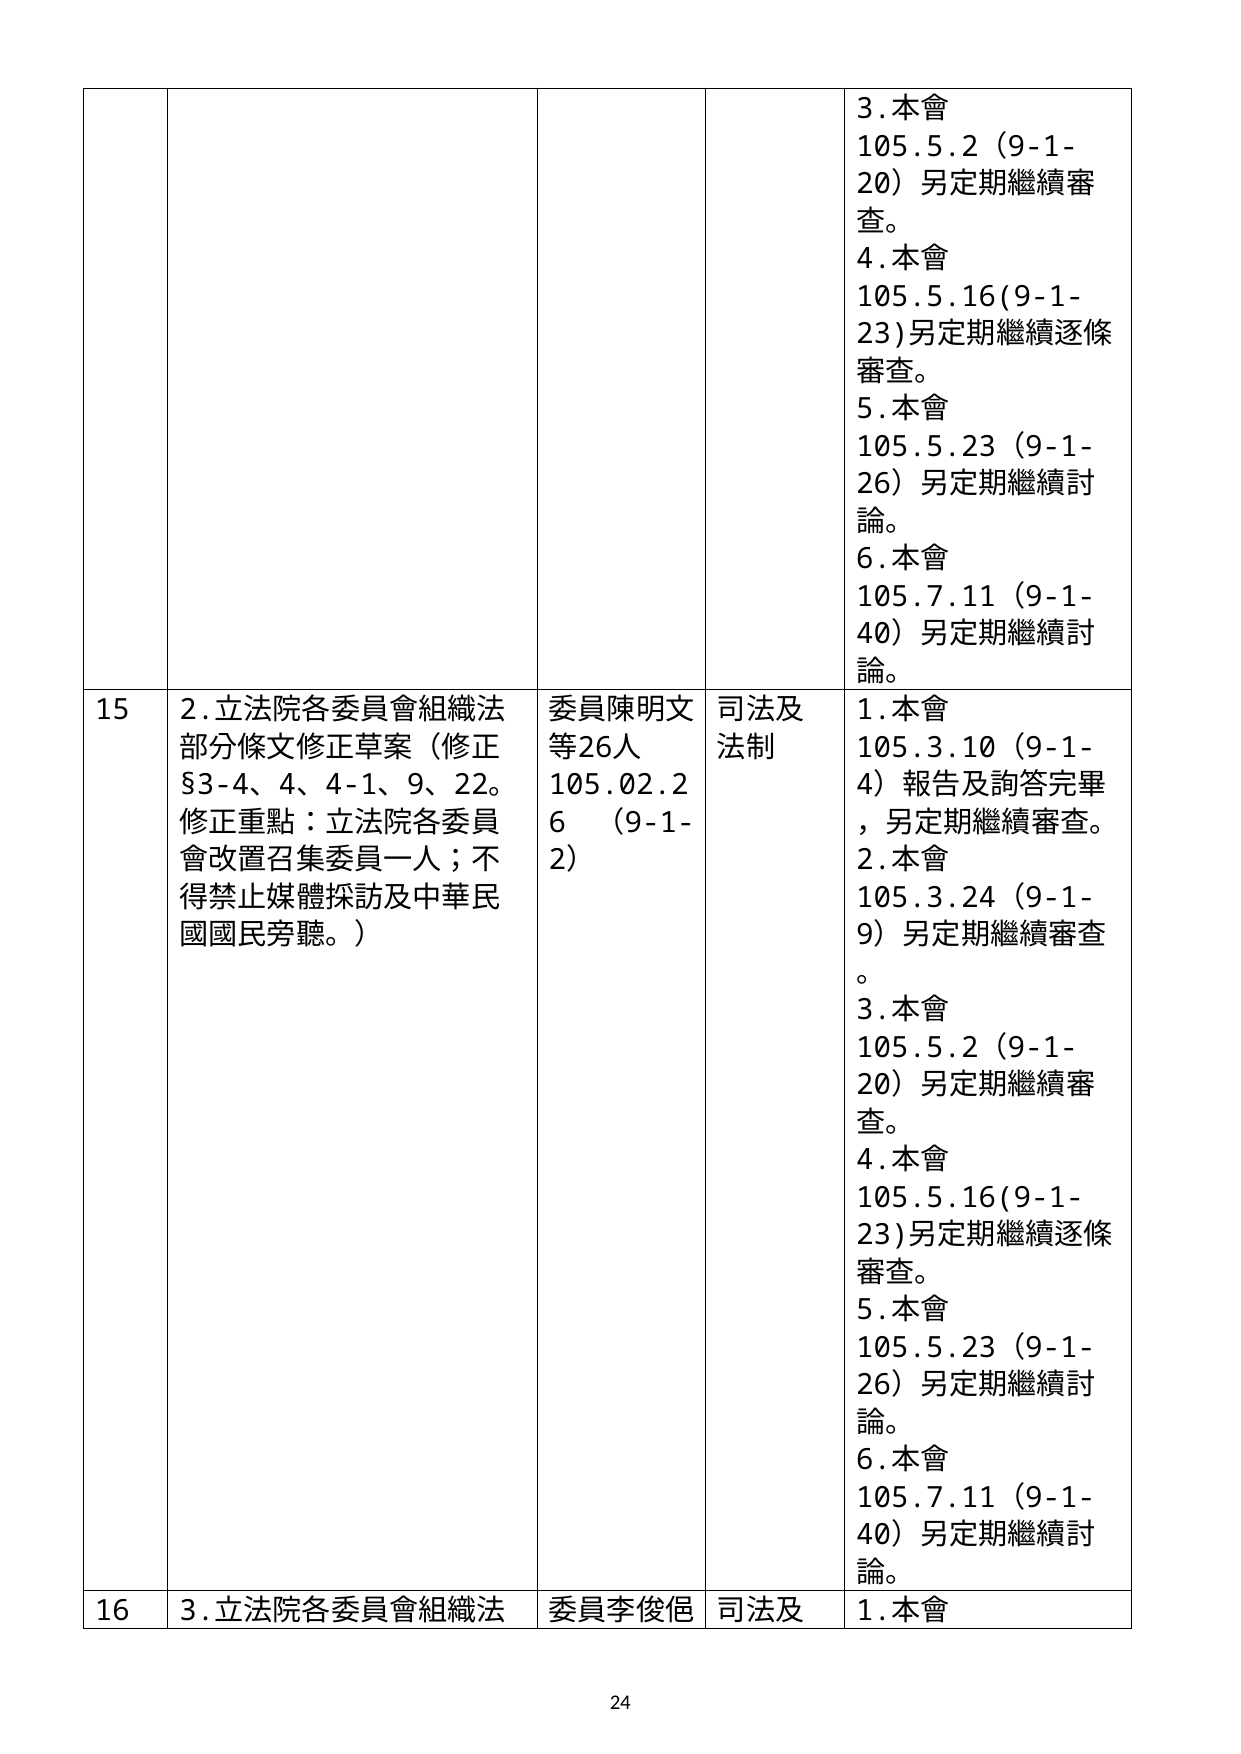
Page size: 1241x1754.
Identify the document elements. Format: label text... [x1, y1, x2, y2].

table_cell 司法及法制 [706, 690, 844, 1590]
table_cell [706, 89, 844, 689]
table_cell 委員陳明文等26人 105.02.26 （9-1-2） [538, 690, 705, 1590]
table_cell 委員李俊俋 [538, 1591, 705, 1628]
table_cell 1.本會 [845, 1591, 1131, 1628]
table_cell 2.立法院各委員會組織法部分條文修正草案（修正§3-4、4、4-1、9、22。修正重點：立法院各委員會改置召集委員一人；不得禁止媒體採訪及中華民國國民旁聽。） [168, 690, 537, 1590]
table_cell [84, 89, 167, 689]
table_cell 15 [84, 690, 167, 1590]
table_cell 3.本會105.5.2（9-1-20）另定期繼續審查。 4.本會105.5.16(9-1-23)另定期繼續逐條審查。 5.本會105.5.23（9-1-26）另定期繼續討論。 6.本會105.7.11（9-1-40）另定期繼續討論。 [845, 89, 1131, 689]
table_cell 司法及 [706, 1591, 844, 1628]
table_cell 1.本會105.3.10（9-1-4）報告及詢答完畢，另定期繼續審查。 2.本會105.3.24（9-1-9）另定期繼續審查。 3.本會105.5.2（9-1-20）另定期繼續審查。 4.本會105.5.16(9-1-23)另定期繼續逐條審查。 5.本會105.5.23（9-1-26）另定期繼續討論。 6.本會105.7.11（9-1-40）另定期繼續討論。 [845, 690, 1131, 1590]
table_cell [538, 89, 705, 689]
table_cell [168, 89, 537, 689]
table_cell 16 [84, 1591, 167, 1628]
table_cell 3.立法院各委員會組織法 [168, 1591, 537, 1628]
